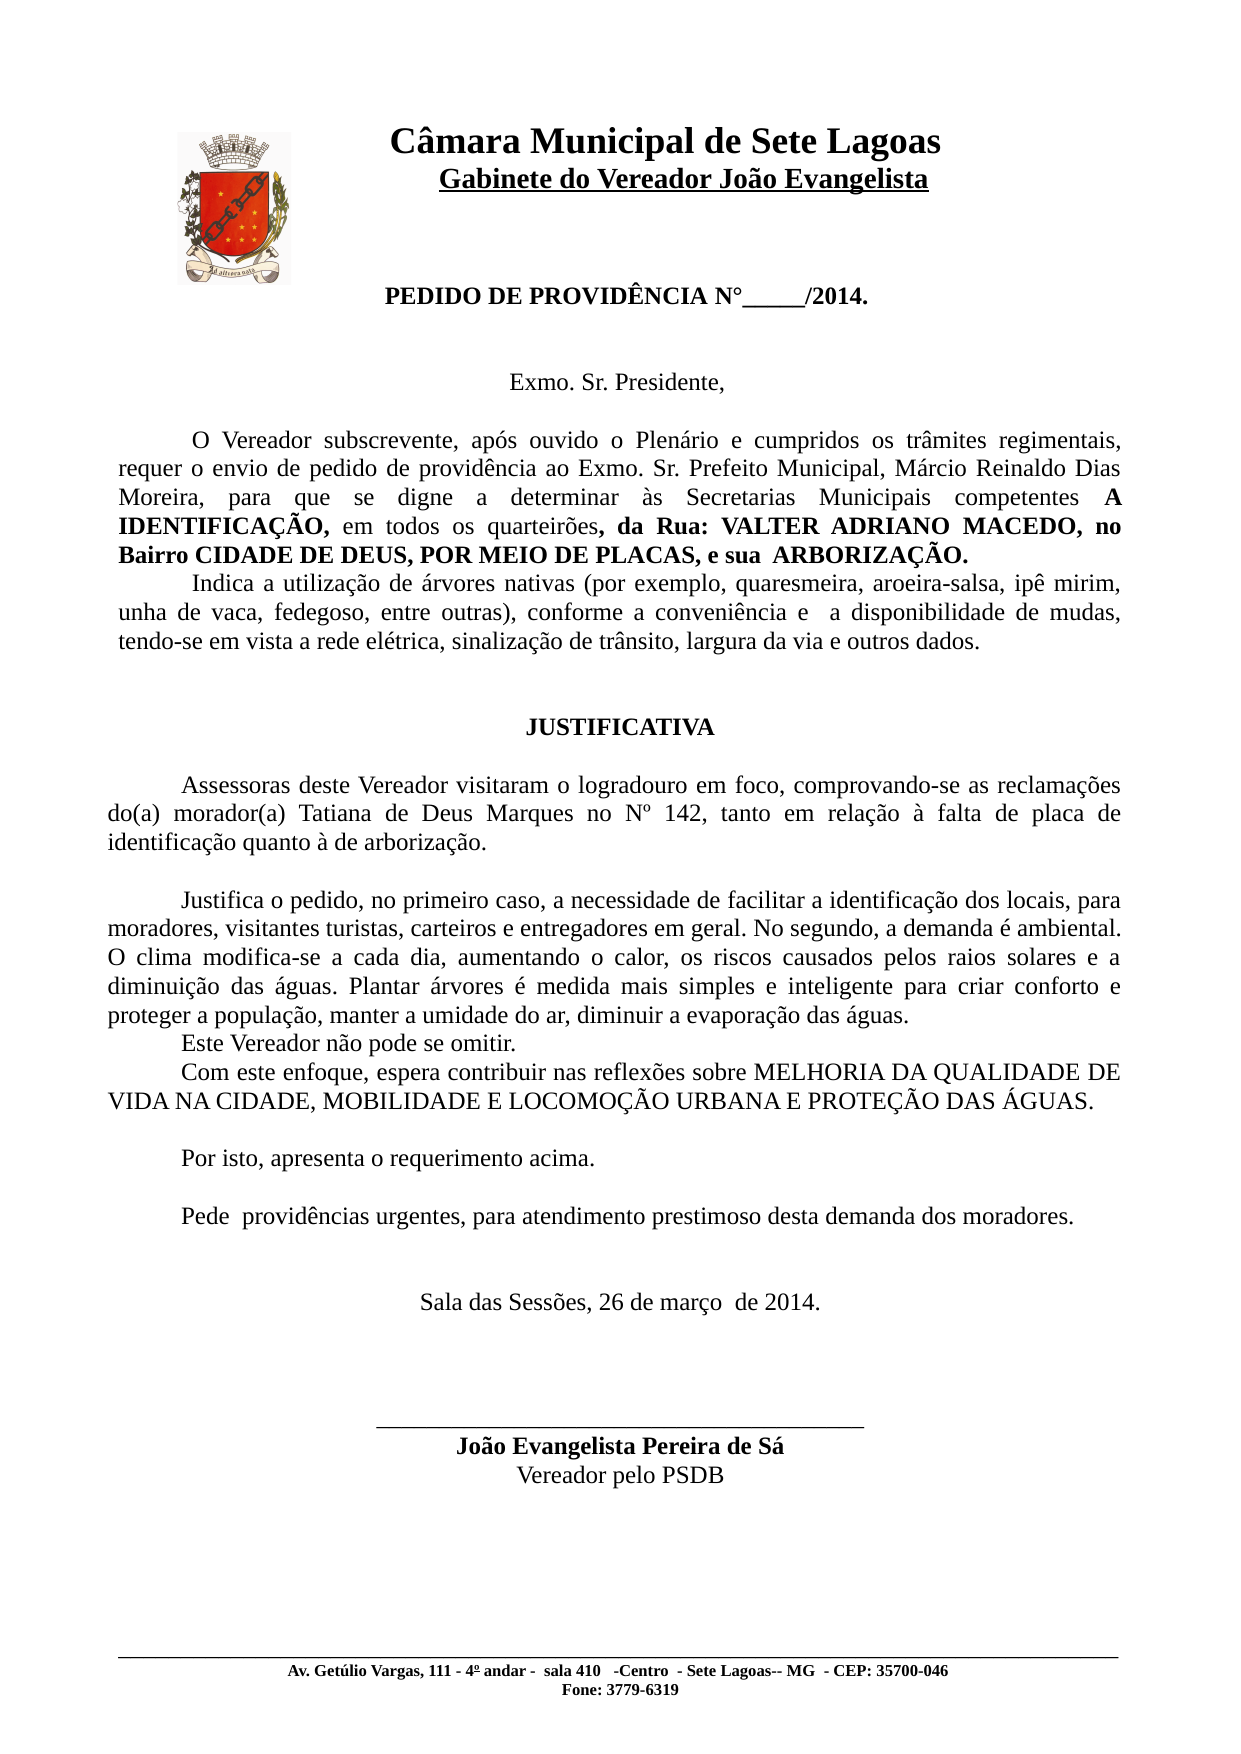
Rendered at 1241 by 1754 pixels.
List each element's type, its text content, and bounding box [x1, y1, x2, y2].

text Indica a utilização de árvores nativas (por exemplo, quaresmeira, aroeira-salsa, ipê mirim, unha de vaca, fedegoso, entre outras), conforme a conveniência e a disponibilidade de mudas, tendo-se em vista a rede elétrica, sinalização de trânsito, largura da via e outros dados. [118, 568, 1122, 655]
text Este Vereador não pode se omitir. [107, 1028, 1122, 1057]
text Exmo. Sr. Presidente, [118, 367, 1122, 396]
text Sala das Sessões, 26 de março de 2014. [118, 1287, 1122, 1316]
text Gabinete do Vereador João Evangelista [292, 161, 1122, 195]
text [118, 161, 177, 195]
subtitle João Evangelista Pereira de Sá [118, 1431, 1122, 1460]
text _______________________________________ [118, 1402, 1122, 1431]
text Av. Getúlio Vargas, 111 - 4º andar - sala 410 -Centro - Sete Lagoas-- MG - CEP: 35700-046 [118, 1661, 1122, 1680]
text Por isto, apresenta o requerimento acima. [107, 1143, 1122, 1172]
text Assessoras deste Vereador visitaram o logradouro em foco, comprovando-se as reclamações do(a) morador(a) Tatiana de Deus Marques no Nº 142, tanto em relação à falta de placa de identificação quanto à de arborização. [107, 770, 1122, 856]
text O Vereador subscrevente, após ouvido o Plenário e cumpridos os trâmites regimentais, requer o envio de pedido de providência ao Exmo. Sr. Prefeito Municipal, Márcio Reinaldo Dias Moreira, para que se digne a determinar às Secretarias Municipais competentes A IDENTIFICAÇÃO, em todos os quarteirões, da Rua: VALTER ADRIANO MACEDO, no Bairro CIDADE DE DEUS, POR MEIO DE PLACAS, e sua ARBORIZAÇÃO. [118, 425, 1122, 568]
text Pede providências urgentes, para atendimento prestimoso desta demanda dos moradores. [107, 1201, 1122, 1230]
text PEDIDO DE PROVIDÊNCIA N°_____/2014. [118, 281, 1122, 310]
text Com este enfoque, espera contribuir nas reflexões sobre MELHORIA DA QUALIDADE DE VIDA NA CIDADE, MOBILIDADE E LOCOMOÇÃO URBANA E PROTEÇÃO DAS ÁGUAS. [107, 1057, 1122, 1115]
text Vereador pelo PSDB [118, 1460, 1122, 1488]
picture [177, 132, 292, 285]
text Justifica o pedido, no primeiro caso, a necessidade de facilitar a identificação dos locais, para moradores, visitantes turistas, carteiros e entregadores em geral. No segundo, a demanda é ambiental. O clima modifica-se a cada dia, aumentando o calor, os riscos causados pelos raios solares e a diminuição das águas. Plantar árvores é medida mais simples e inteligente para criar conforto e proteger a população, manter a umidade do ar, diminuir a evaporação das águas. [107, 885, 1122, 1028]
text ________________________________________________________________________________ [118, 1632, 1122, 1661]
text JUSTIFICATIVA [118, 712, 1122, 741]
text Fone: 3779-6319 [118, 1680, 1122, 1699]
text Câmara Municipal de Sete Lagoas [118, 118, 1122, 161]
